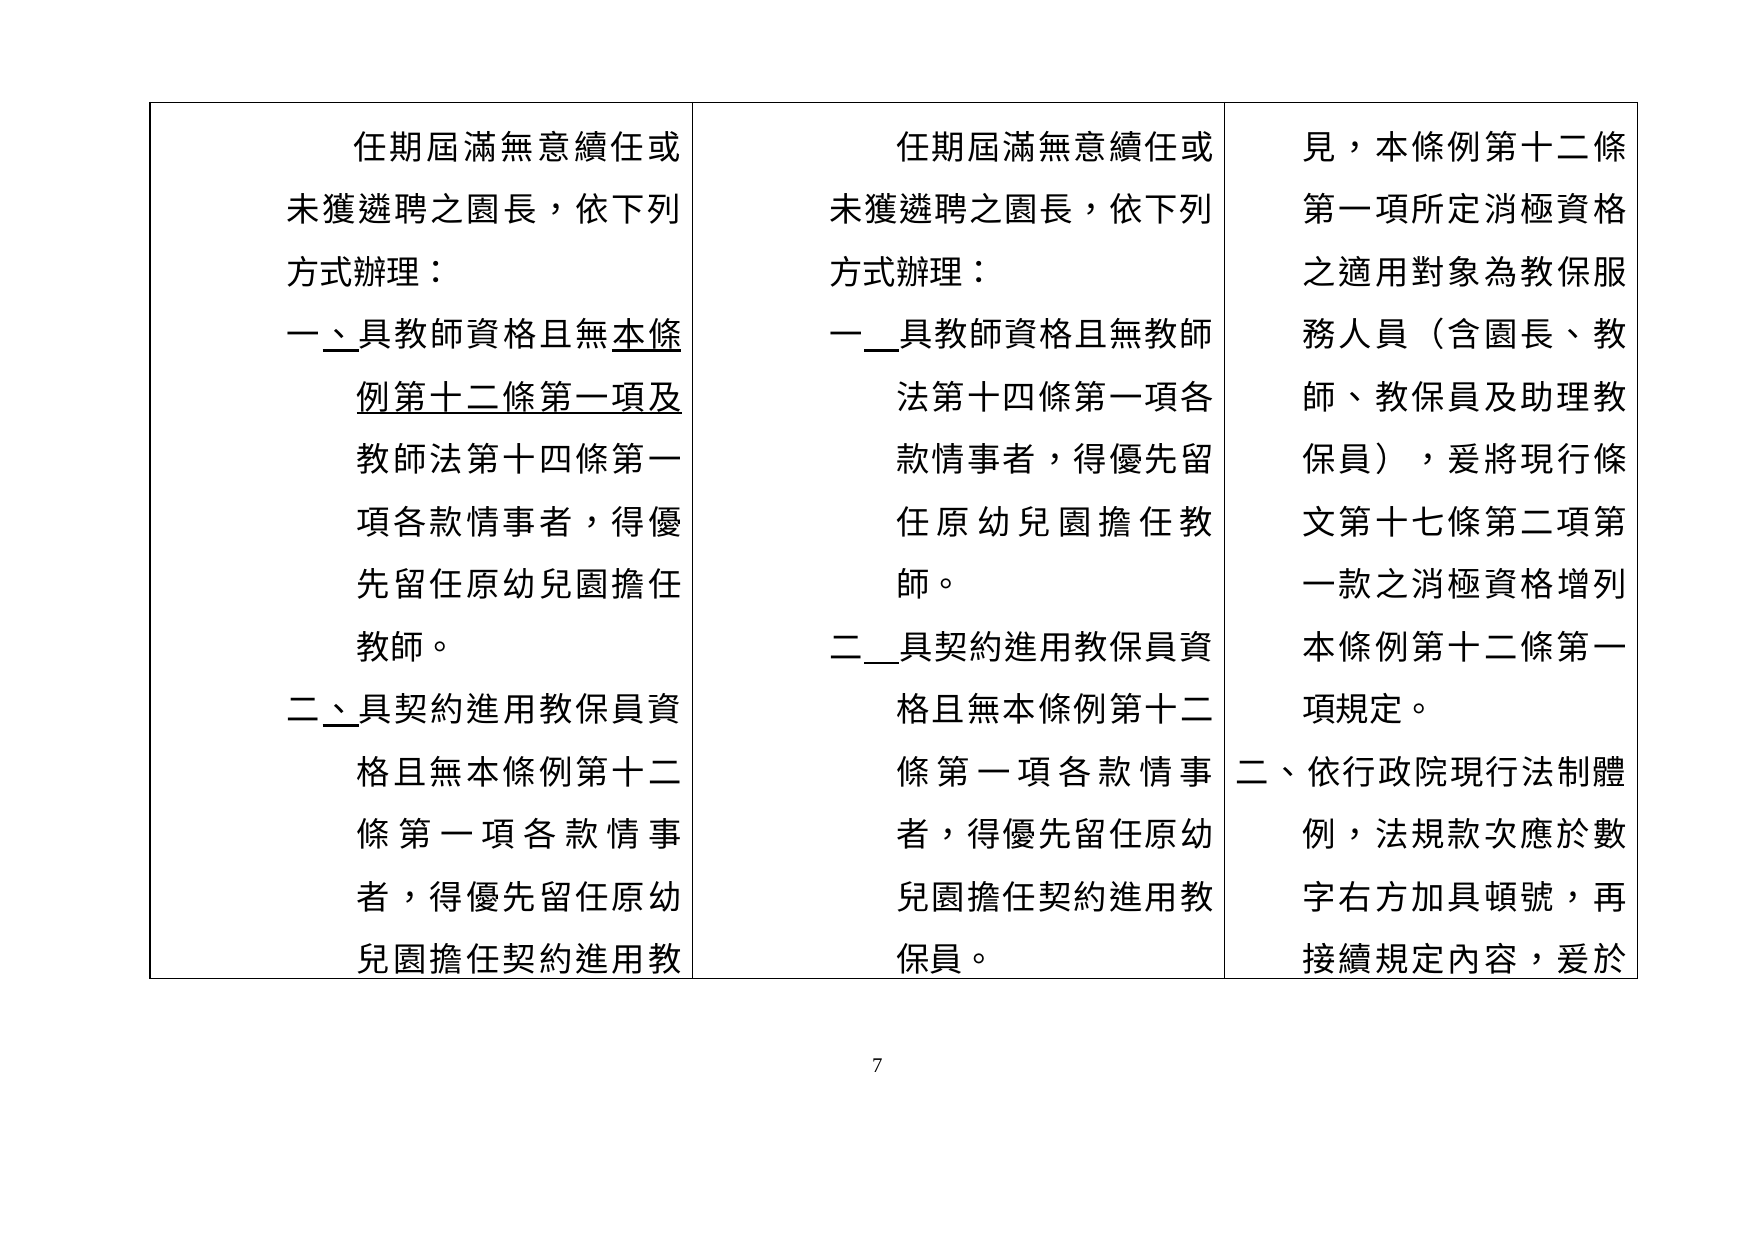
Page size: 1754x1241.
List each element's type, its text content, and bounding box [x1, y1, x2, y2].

table_cell 見，本條例第十二條第一項所定消極資格之適用對象為教保服務人員（含園長、教師、教保員及助理教保員），爰將現行條文第十七條第二項第一款之消極資格增列本條例第十二條第一項規定。 二、依行政院現行法制體例，法規款次應於數字右方加具頓號，再接續規定內容，爰於 [1225, 103, 1637, 978]
table_cell 任期屆滿無意續任或未獲遴聘之園長，依下列方式辦理： 一、具教師資格且無本條例第十二條第一項及教師法第十四條第一項各款情事者，得優先留任原幼兒園擔任教師。 二、具契約進用教保員資格且無本條例第十二條第一項各款情事者，得優先留任原幼兒園擔任契約進用教 [151, 103, 692, 978]
table_cell 任期屆滿無意續任或未獲遴聘之園長，依下列方式辦理： 一 具教師資格且無教師法第十四條第一項各款情事者，得優先留任原幼兒園擔任教師。 二 具契約進用教保員資格且無本條例第十二條第一項各款情事者，得優先留任原幼兒園擔任契約進用教保員。 [693, 103, 1224, 978]
